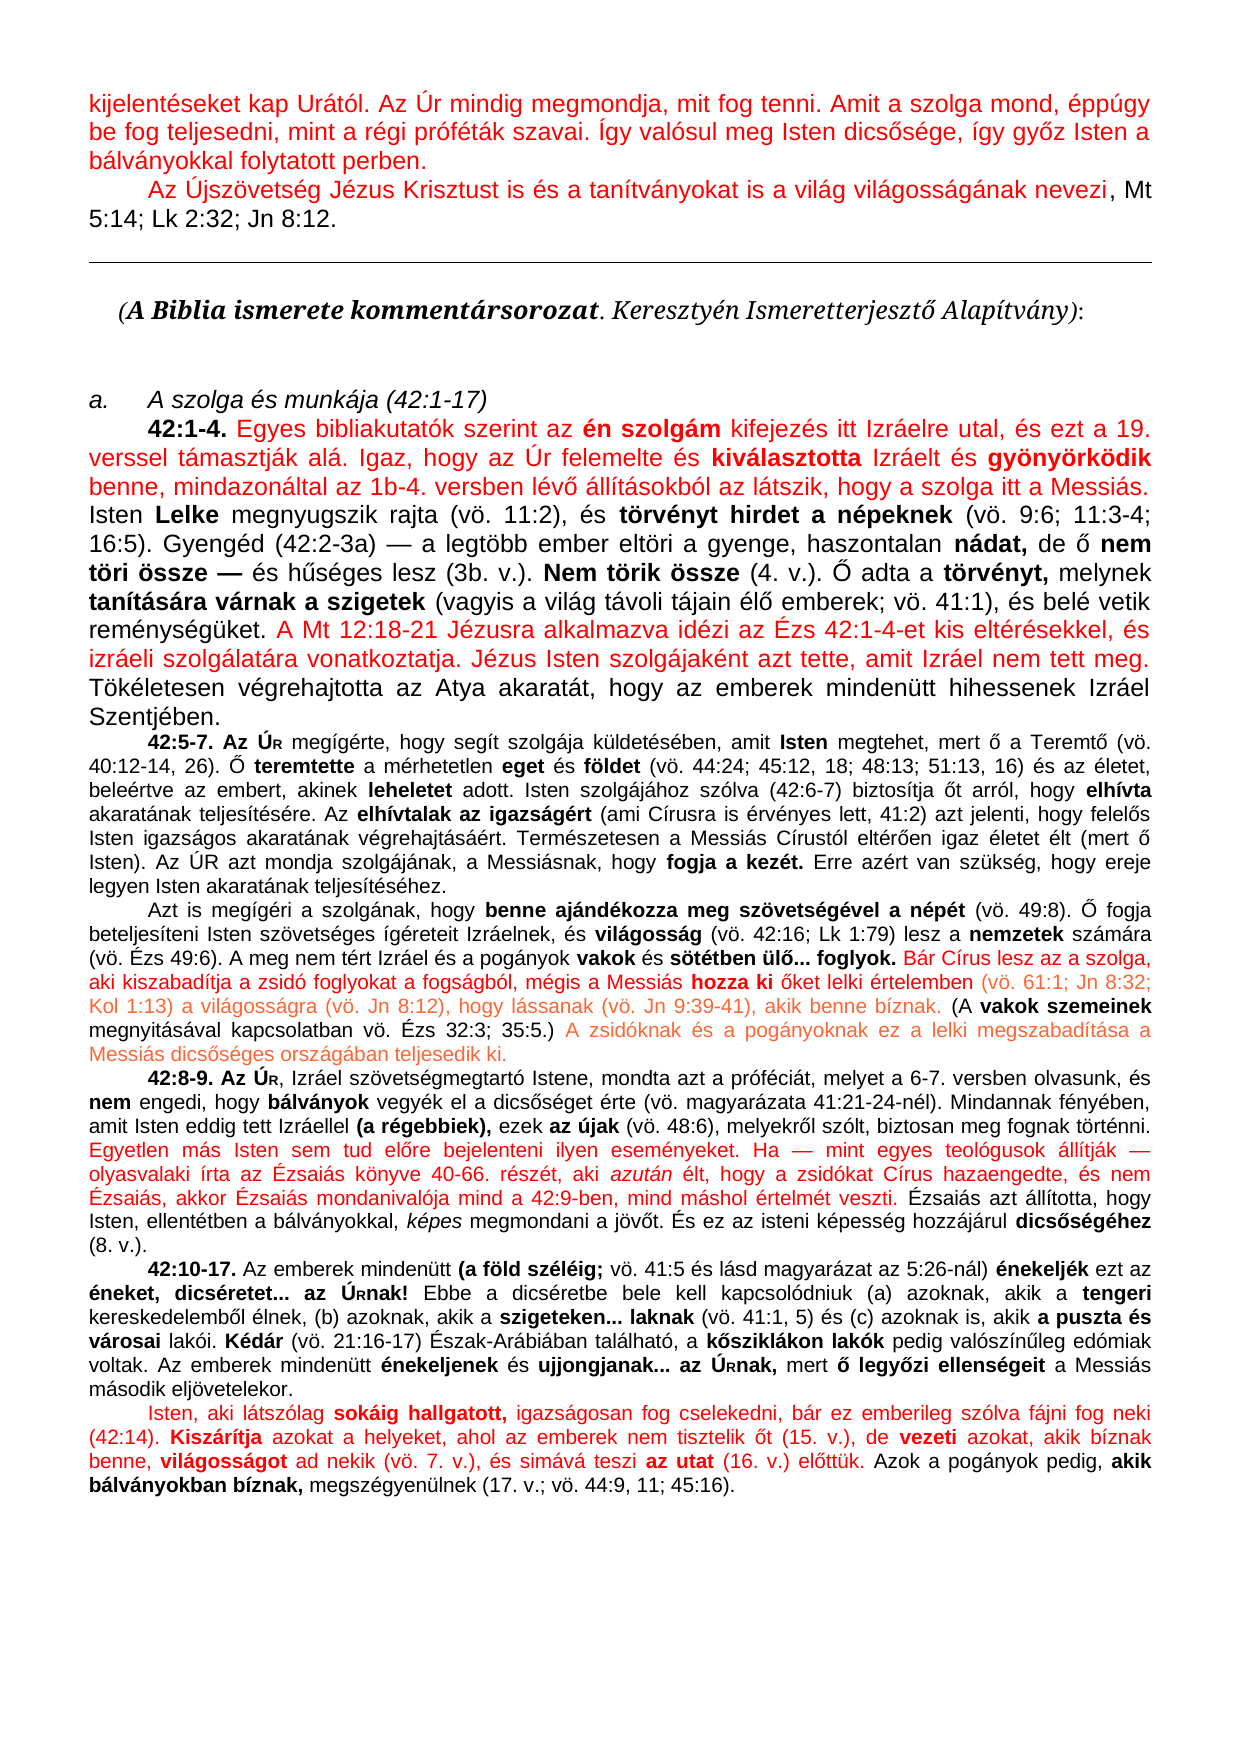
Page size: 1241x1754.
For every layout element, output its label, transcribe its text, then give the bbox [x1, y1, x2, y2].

text kijelentéseket kap Urától. Az Úr mindig megmondja, mit fog tenni. Amit a szolga mond, éppúgy be fog teljesedni, mint a régi próféták szavai. Így valósul meg Isten dicsősége, így győz Isten a bálványokkal folytatott perben. [88, 88, 1152, 175]
text 42:5-7. Az Úr megígérte, hogy segít szolgája küldetésében, amit Isten megtehet, mert ő a Teremtő (vö. 40:12-14, 26). Ő teremtette a mérhetetlen eget és földet (vö. 44:24; 45:12, 18; 48:13; 51:13, 16) és az életet, beleértve az embert, akinek leheletet adott. Isten szolgájához szólva (42:6-7) biztosítja őt arról, hogy elhívta akaratának teljesítésére. Az elhívtalak az igazságért (ami Círusra is érvényes lett, 41:2) azt jelenti, hogy felelős Isten igazságos akaratának végrehajtásáért. Természetesen a Messiás Círustól eltérően igaz életet élt (mert ő Isten). Az ÚR azt mondja szolgájának, a Messiásnak, hogy fogja a kezét. Erre azért van szükség, hogy ereje legyen Isten akaratának teljesítéséhez. [88, 730, 1152, 898]
text Azt is megígéri a szolgának, hogy benne ajándékozza meg szövetségével a népét (vö. 49:8). Ő fogja beteljesíteni Isten szövetséges ígéreteit Izráelnek, és világosság (vö. 42:16; Lk 1:79) lesz a nemzetek számára (vö. Ézs 49:6). A meg nem tért Izráel és a pogányok vakok és sötétben ülő... foglyok. Bár Círus lesz az a szolga, aki kiszabadítja a zsidó foglyokat a fogságból, mégis a Messiás hozza ki őket lelki értelemben (vö. 61:1; Jn 8:32; Kol 1:13) a világosságra (vö. Jn 8:12), hogy lássanak (vö. Jn 9:39-41), akik benne bíznak. (A vakok szemeinek megnyitásával kapcsolatban vö. Ézs 32:3; 35:5.) A zsidóknak és a pogányoknak ez a lelki megszabadítása a Messiás dicsőséges országában teljesedik ki. [88, 898, 1152, 1066]
text 42:10-17. Az emberek mindenütt (a föld széléig; vö. 41:5 és lásd magyarázat az 5:26-nál) énekeljék ezt az éneket, dicséretet... az Úrnak! Ebbe a dicséretbe bele kell kapcsolódniuk (a) azoknak, akik a tengeri kereskedelemből élnek, (b) azoknak, akik a szigeteken... laknak (vö. 41:1, 5) és (c) azoknak is, akik a puszta és városai lakói. Kédár (vö. 21:16-17) Észak-Arábiában található, a kősziklákon lakók pedig valószínűleg edómiak voltak. Az emberek mindenütt énekeljenek és ujjongjanak... az Úrnak, mert ő legyőzi ellenségeit a Messiás második eljövetelekor. [88, 1257, 1152, 1401]
text a. A szolga és munkája (42:1-17) [88, 385, 1152, 414]
text Isten, aki látszólag sokáig hallgatott, igazságosan fog cselekedni, bár ez emberileg szólva fájni fog neki (42:14). Kiszárítja azokat a helyeket, ahol az emberek nem tisztelik őt (15. v.), de vezeti azokat, akik bíznak benne, világosságot ad nekik (vö. 7. v.), és simává teszi az utat (16. v.) előttük. Azok a pogányok pedig, akik bálványokban bíznak, megszégyenülnek (17. v.; vö. 44:9, 11; 45:16). [88, 1401, 1152, 1497]
text 42:1-4. Egyes bibliakutatók szerint az én szolgám kifejezés itt Izráelre utal, és ezt a 19. verssel támasztják alá. Igaz, hogy az Úr felemelte és kiválasztotta Izráelt és gyönyörködik benne, mindazonáltal az 1b-4. versben lévő állításokból az látszik, hogy a szolga itt a Messiás. Isten Lelke megnyugszik rajta (vö. 11:2), és törvényt hirdet a népeknek (vö. 9:6; 11:3-4; 16:5). Gyengéd (42:2-3a) — a legtöbb ember eltöri a gyenge, haszontalan nádat, de ő nem töri össze — és hűséges lesz (3b. v.). Nem törik össze (4. v.). Ő adta a törvényt, melynek tanítására várnak a szigetek (vagyis a világ távoli tájain élő emberek; vö. 41:1), és belé vetik reménységüket. A Mt 12:18-21 Jézusra alkalmazva idézi az Ézs 42:1-4-et kis eltérésekkel, és izráeli szolgálatára vonatkoztatja. Jézus Isten szolgájaként azt tette, amit Izráel nem tett meg. Tökéletesen végrehajtotta az Atya akaratát, hogy az emberek mindenütt hihessenek Izráel Szentjében. [88, 414, 1152, 730]
text 42:8-9. Az Úr, Izráel szövetségmegtartó Istene, mondta azt a próféciát, melyet a 6-7. versben olvasunk, és nem engedi, hogy bálványok vegyék el a dicsőséget érte (vö. magyarázata 41:21-24-nél). Mindannak fényében, amit Isten eddig tett Izráellel (a régebbiek), ezek az újak (vö. 48:6), melyekről szólt, biztosan meg fognak történni. Egyetlen más Isten sem tud előre bejelenteni ilyen eseményeket. Ha — mint egyes teológusok állítják — olyasvalaki írta az Ézsaiás könyve 40-66. részét, aki azután élt, hogy a zsidókat Círus hazaengedte, és nem Ézsaiás, akkor Ézsaiás mondanivalója mind a 42:9-ben, mind máshol értelmét veszti. Ézsaiás azt állította, hogy Isten, ellentétben a bálványokkal, képes megmondani a jövőt. És ez az isteni képesség hozzájárul dicsőségéhez (8. v.). [88, 1066, 1152, 1257]
text (A Biblia ismerete kommentársorozat. Keresztyén Ismeretterjesztő Alapítvány): [88, 263, 1152, 356]
text Az Újszövetség Jézus Krisztust is és a tanítványokat is a világ világosságának nevezi, Mt 5:14; Lk 2:32; Jn 8:12. [88, 175, 1152, 232]
